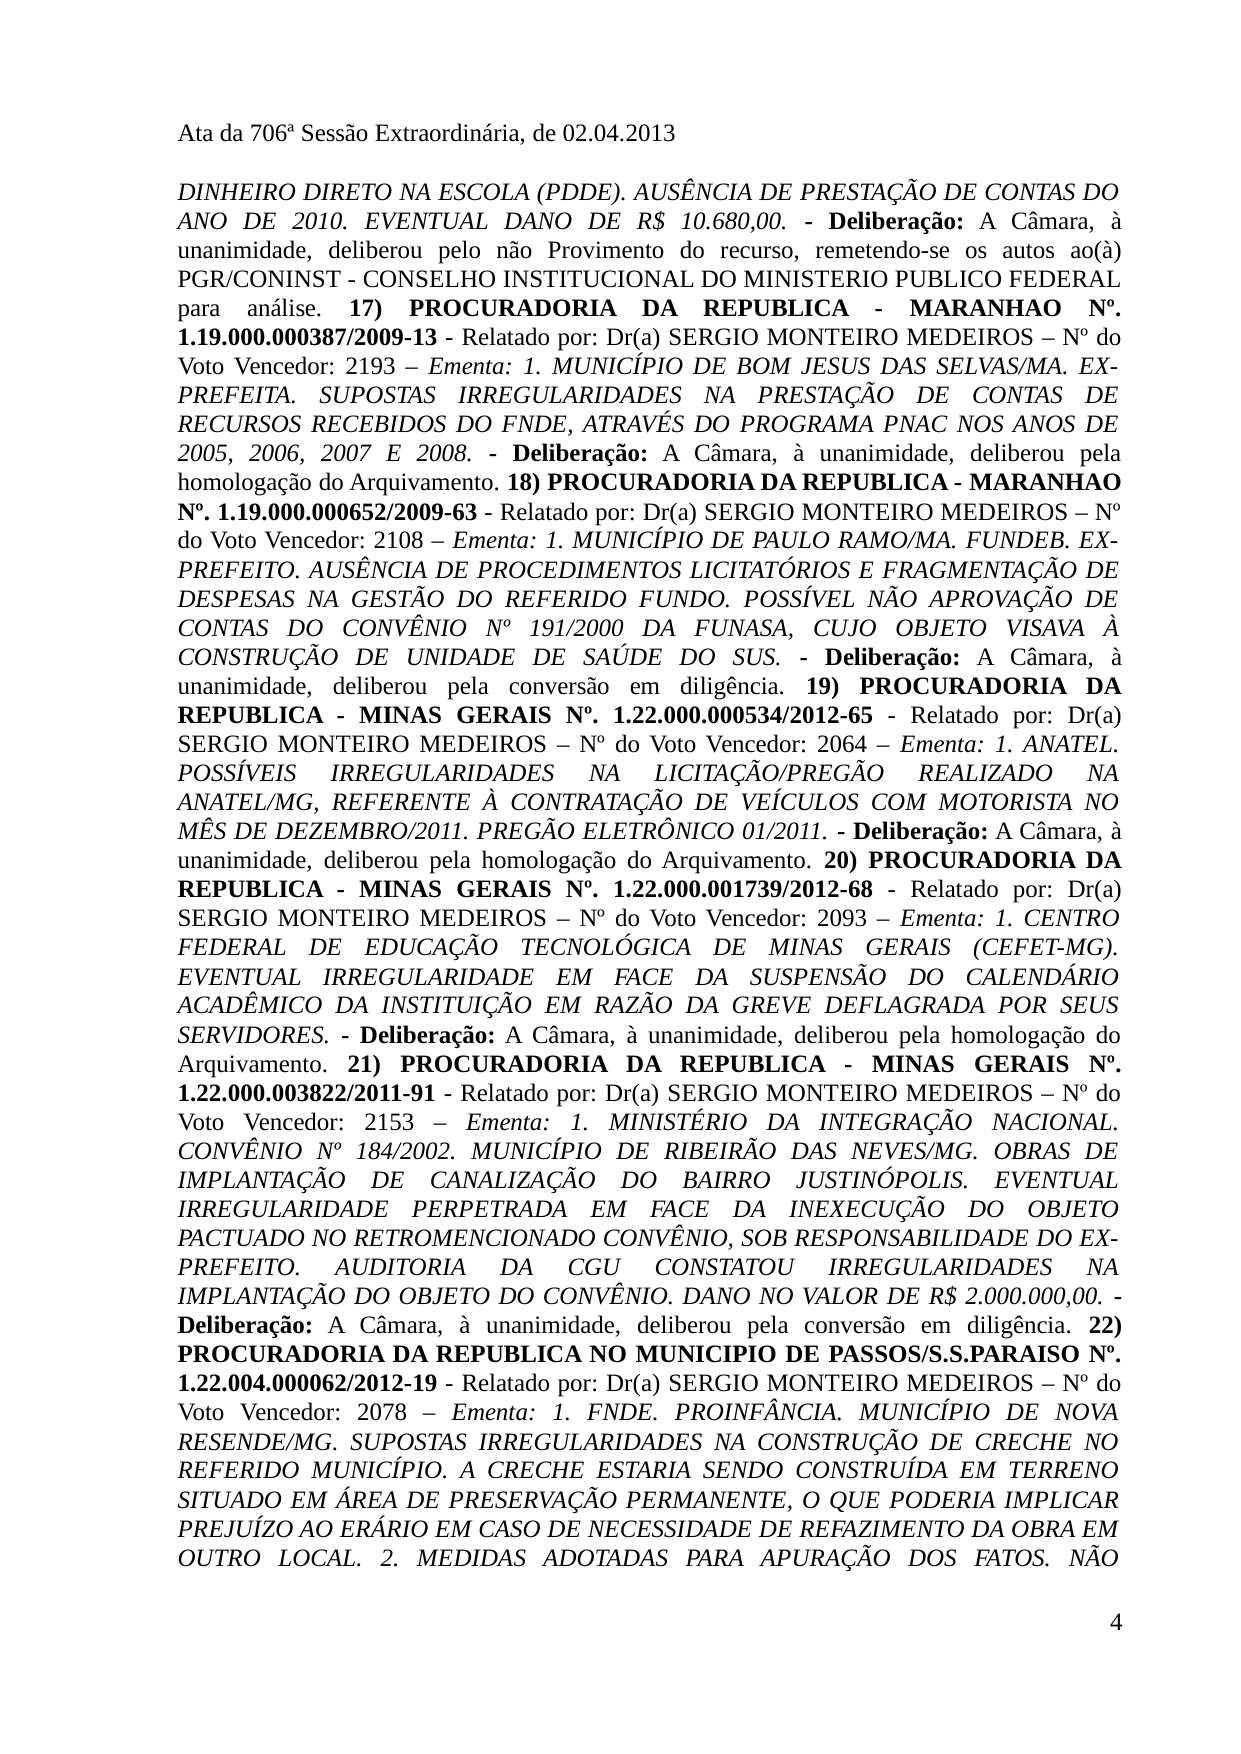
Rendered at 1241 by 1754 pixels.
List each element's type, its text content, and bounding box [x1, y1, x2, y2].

text DINHEIRO DIRETO NA ESCOLA (PDDE). AUSÊNCIA DE PRESTAÇÃO DE CONTAS DO ANO DE 2010. EVENTUAL DANO DE R$ 10.680,00. - Deliberação: A Câmara, à unanimidade, deliberou pelo não Provimento do recurso, remetendo-se os autos ao(à) PGR/CONINST - CONSELHO INSTITUCIONAL DO MINISTERIO PUBLICO FEDERAL para análise. 17) PROCURADORIA DA REPUBLICA - MARANHAO Nº. 1.19.000.000387/2009-13 - Relatado por: Dr(a) SERGIO MONTEIRO MEDEIROS – Nº do Voto Vencedor: 2193 – Ementa: 1. MUNICÍPIO DE BOM JESUS DAS SELVAS/MA. EX-PREFEITA. SUPOSTAS IRREGULARIDADES NA PRESTAÇÃO DE CONTAS DE RECURSOS RECEBIDOS DO FNDE, ATRAVÉS DO PROGRAMA PNAC NOS ANOS DE 2005, 2006, 2007 E 2008. - Deliberação: A Câmara, à unanimidade, deliberou pela homologação do Arquivamento. 18) PROCURADORIA DA REPUBLICA - MARANHAO Nº. 1.19.000.000652/2009-63 - Relatado por: Dr(a) SERGIO MONTEIRO MEDEIROS – Nº do Voto Vencedor: 2108 – Ementa: 1. MUNICÍPIO DE PAULO RAMO/MA. FUNDEB. EX-PREFEITO. AUSÊNCIA DE PROCEDIMENTOS LICITATÓRIOS E FRAGMENTAÇÃO DE DESPESAS NA GESTÃO DO REFERIDO FUNDO. POSSÍVEL NÃO APROVAÇÃO DE CONTAS DO CONVÊNIO Nº 191/2000 DA FUNASA, CUJO OBJETO VISAVA À CONSTRUÇÃO DE UNIDADE DE SAÚDE DO SUS. - Deliberação: A Câmara, à unanimidade, deliberou pela conversão em diligência. 19) PROCURADORIA DA REPUBLICA - MINAS GERAIS Nº. 1.22.000.000534/2012-65 - Relatado por: Dr(a) SERGIO MONTEIRO MEDEIROS – Nº do Voto Vencedor: 2064 – Ementa: 1. ANATEL. POSSÍVEIS IRREGULARIDADES NA LICITAÇÃO/PREGÃO REALIZADO NA ANATEL/MG, REFERENTE À CONTRATAÇÃO DE VEÍCULOS COM MOTORISTA NO MÊS DE DEZEMBRO/2011. PREGÃO ELETRÔNICO 01/2011. - Deliberação: A Câmara, à unanimidade, deliberou pela homologação do Arquivamento. 20) PROCURADORIA DA REPUBLICA - MINAS GERAIS Nº. 1.22.000.001739/2012-68 - Relatado por: Dr(a) SERGIO MONTEIRO MEDEIROS – Nº do Voto Vencedor: 2093 – Ementa: 1. CENTRO FEDERAL DE EDUCAÇÃO TECNOLÓGICA DE MINAS GERAIS (CEFET-MG). EVENTUAL IRREGULARIDADE EM FACE DA SUSPENSÃO DO CALENDÁRIO ACADÊMICO DA INSTITUIÇÃO EM RAZÃO DA GREVE DEFLAGRADA POR SEUS SERVIDORES. - Deliberação: A Câmara, à unanimidade, deliberou pela homologação do Arquivamento. 21) PROCURADORIA DA REPUBLICA - MINAS GERAIS Nº. 1.22.000.003822/2011-91 - Relatado por: Dr(a) SERGIO MONTEIRO MEDEIROS – Nº do Voto Vencedor: 2153 – Ementa: 1. MINISTÉRIO DA INTEGRAÇÃO NACIONAL. CONVÊNIO Nº 184/2002. MUNICÍPIO DE RIBEIRÃO DAS NEVES/MG. OBRAS DE IMPLANTAÇÃO DE CANALIZAÇÃO DO BAIRRO JUSTINÓPOLIS. EVENTUAL IRREGULARIDADE PERPETRADA EM FACE DA INEXECUÇÃO DO OBJETO PACTUADO NO RETROMENCIONADO CONVÊNIO, SOB RESPONSABILIDADE DO EX-PREFEITO. AUDITORIA DA CGU CONSTATOU IRREGULARIDADES NA IMPLANTAÇÃO DO OBJETO DO CONVÊNIO. DANO NO VALOR DE R$ 2.000.000,00. - Deliberação: A Câmara, à unanimidade, deliberou pela conversão em diligência. 22) PROCURADORIA DA REPUBLICA NO MUNICIPIO DE PASSOS/S.S.PARAISO Nº. 1.22.004.000062/2012-19 - Relatado por: Dr(a) SERGIO MONTEIRO MEDEIROS – Nº do Voto Vencedor: 2078 – Ementa: 1. FNDE. PROINFÂNCIA. MUNICÍPIO DE NOVA RESENDE/MG. SUPOSTAS IRREGULARIDADES NA CONSTRUÇÃO DE CRECHE NO REFERIDO MUNICÍPIO. A CRECHE ESTARIA SENDO CONSTRUÍDA EM TERRENO SITUADO EM ÁREA DE PRESERVAÇÃO PERMANENTE, O QUE PODERIA IMPLICAR PREJUÍZO AO ERÁRIO EM CASO DE NECESSIDADE DE REFAZIMENTO DA OBRA EM OUTRO LOCAL. 2. MEDIDAS ADOTADAS PARA APURAÇÃO DOS FATOS. NÃO [177, 177, 1122, 1572]
